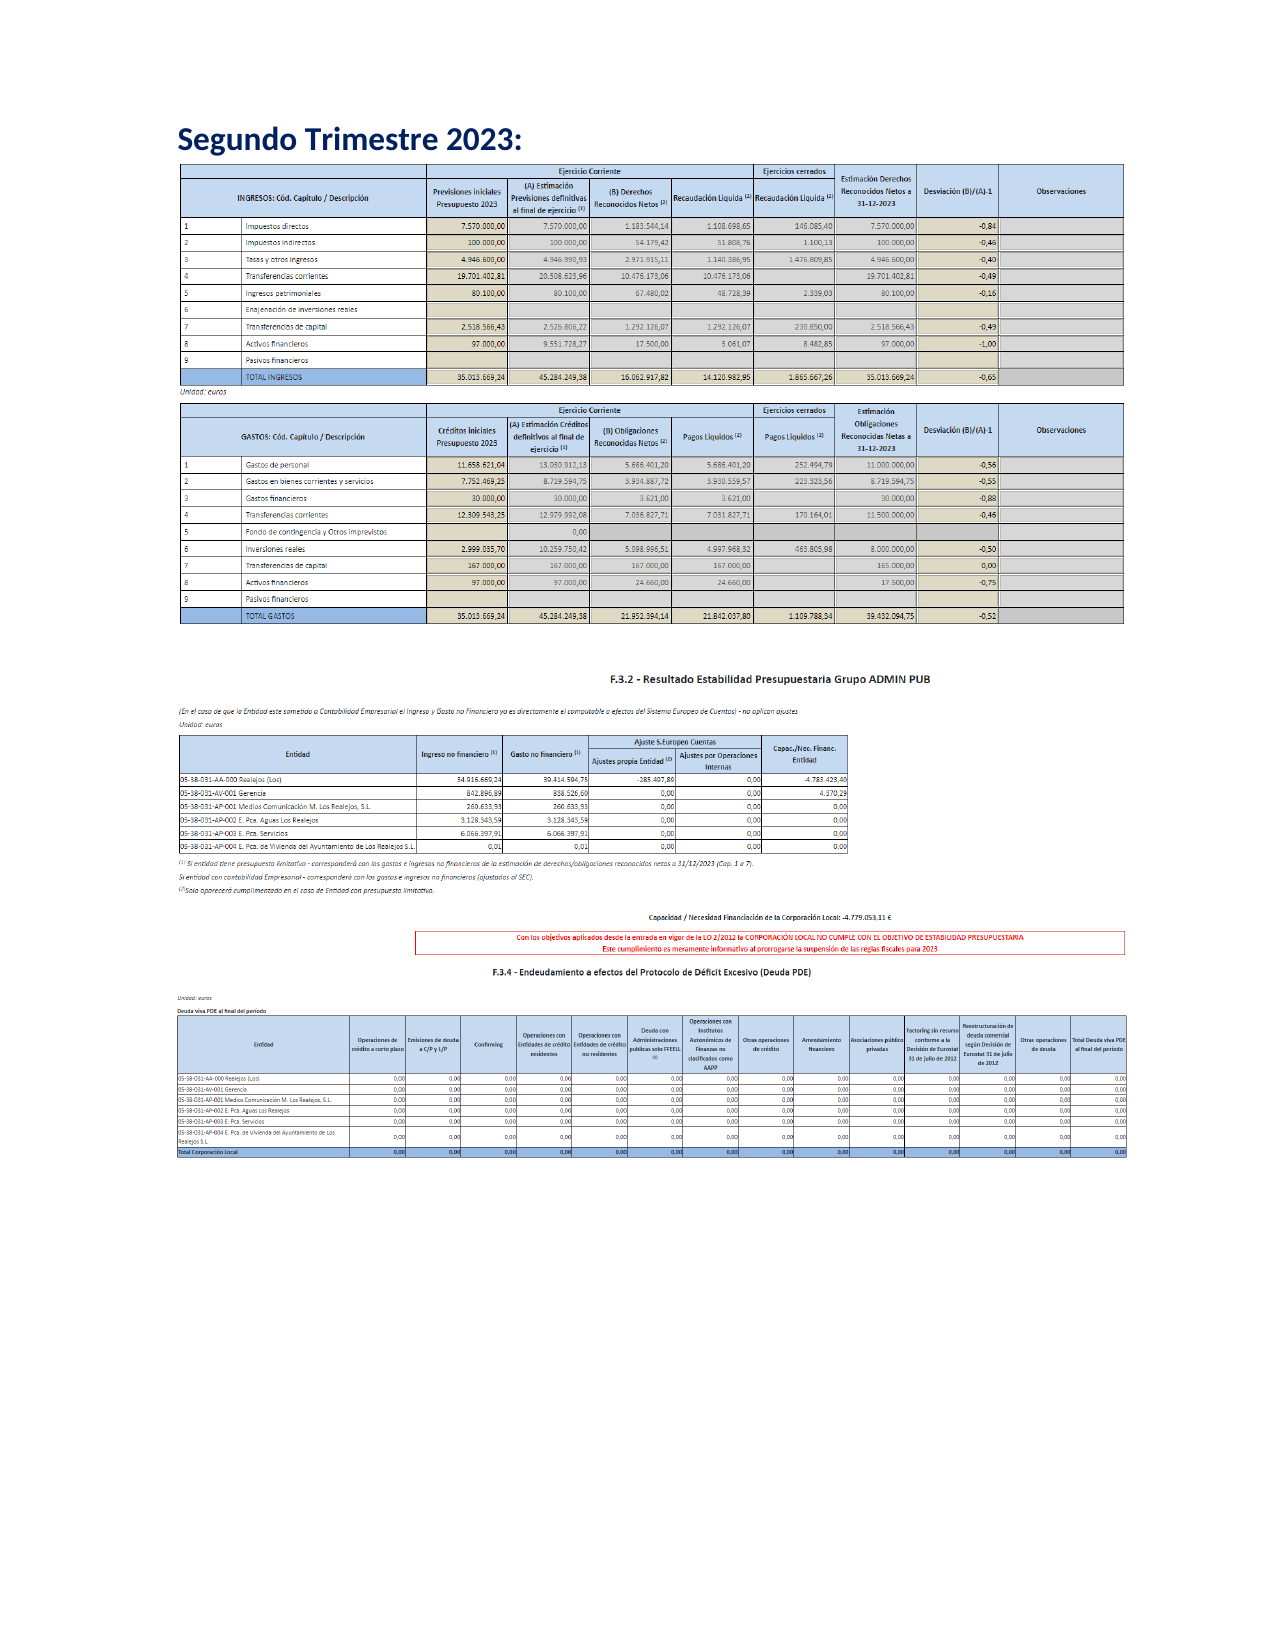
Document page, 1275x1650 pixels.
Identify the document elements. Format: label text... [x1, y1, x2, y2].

subtitle Segundo Trimestre 2023: [177, 118, 1136, 159]
